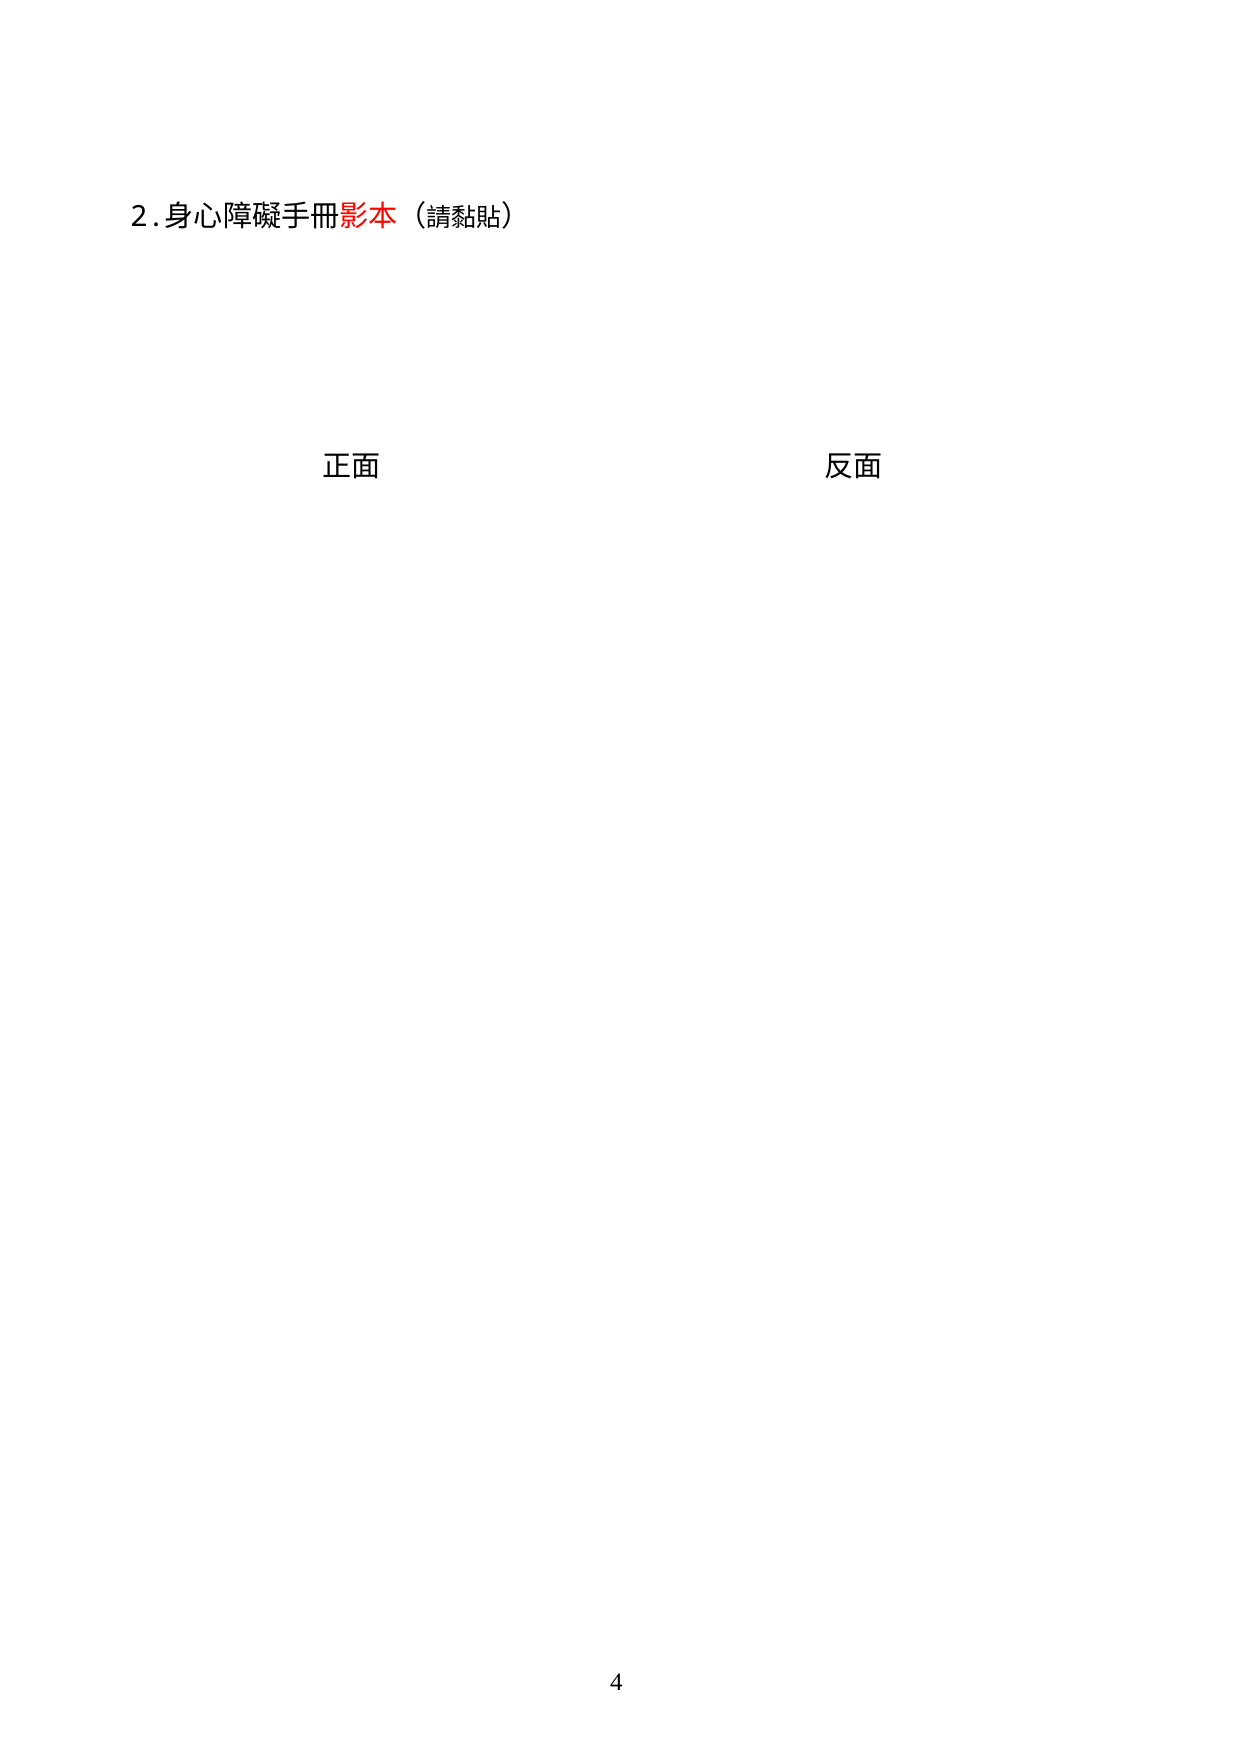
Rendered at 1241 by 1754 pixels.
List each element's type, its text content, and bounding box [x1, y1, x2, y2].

text 2.身心障礙手冊影本（請黏貼） [130, 172, 1162, 234]
text 正面 反面 [322, 422, 1162, 485]
